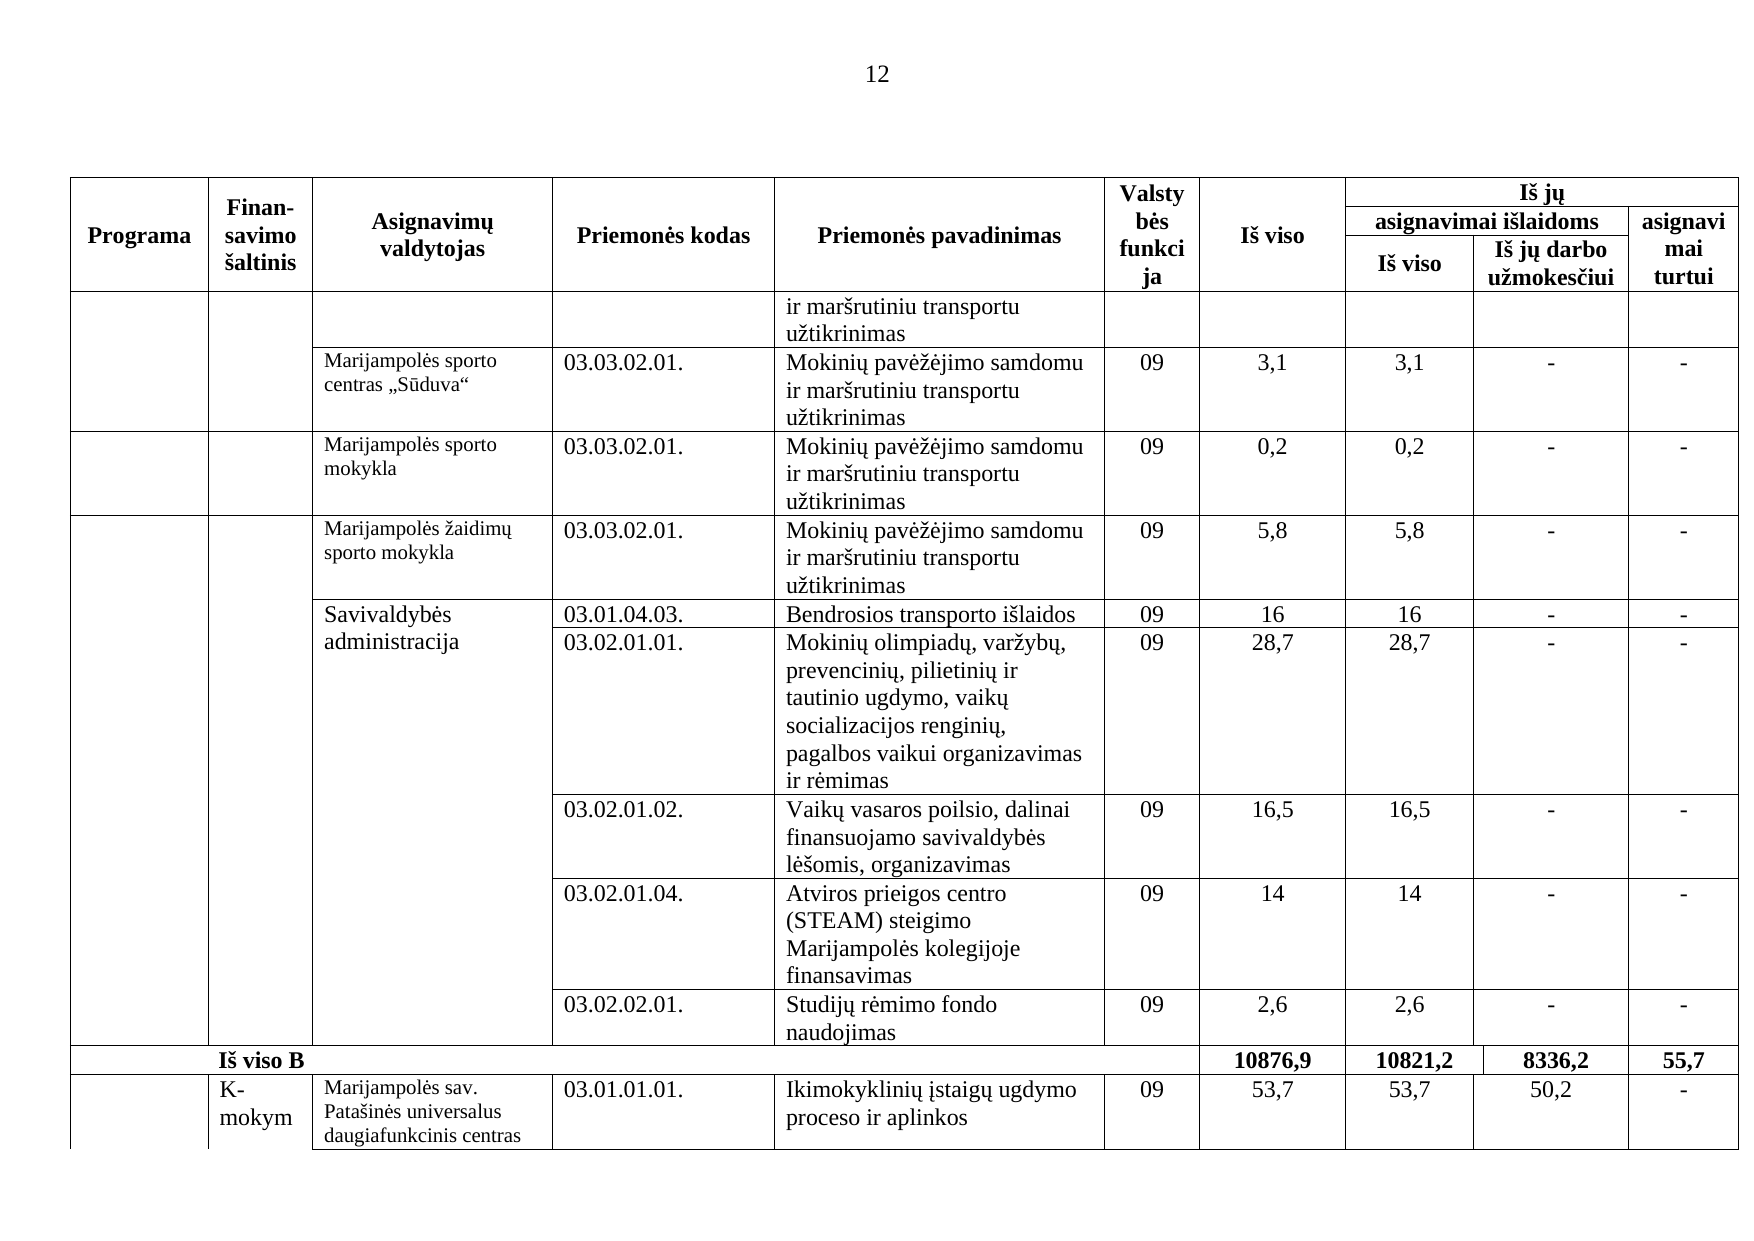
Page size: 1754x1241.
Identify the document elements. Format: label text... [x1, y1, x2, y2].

table_cell 16,5 [1200, 795, 1345, 878]
table_cell - [1629, 516, 1738, 598]
table_cell 16 [1200, 600, 1345, 627]
table_header Finan-savimo šaltinis [209, 178, 312, 291]
table_cell Studijų rėmimo fondo naudojimas [775, 990, 1104, 1045]
table_cell Savivaldybės administracija [313, 600, 552, 1045]
table_cell 09 [1105, 348, 1199, 431]
table_cell 14 [1200, 879, 1345, 989]
table_cell - [1629, 292, 1738, 347]
table_cell Marijampolės sporto centras „Sūduva“ [313, 348, 552, 431]
table_cell 03.03.02.01. [553, 348, 774, 431]
table_cell 03.02.01.04. [553, 879, 774, 989]
table_cell 50,2 [1474, 1075, 1628, 1149]
table_cell Iš viso [1346, 236, 1473, 291]
table_cell 09 [1105, 516, 1199, 598]
table_cell - [1474, 628, 1628, 794]
table_cell [71, 347, 208, 431]
table_cell 2,6 [1346, 990, 1473, 1045]
table_cell - [1474, 516, 1628, 598]
table_cell 16,5 [1346, 795, 1473, 878]
table_cell 09 [1105, 879, 1199, 989]
table_cell [1200, 292, 1345, 347]
table_cell 09 [1105, 432, 1199, 515]
table_cell - [1629, 432, 1738, 515]
table_cell 09 [1105, 990, 1199, 1045]
table_cell 3,1 [1346, 348, 1473, 431]
table_cell Mokinių pavėžėjimo samdomu ir maršrutiniu transportu užtikrinimas [775, 348, 1104, 431]
table_cell Marijampolės sav. Patašinės universalus daugiafunkcinis centras [313, 1075, 552, 1149]
table_cell Marijampolės sporto mokykla [313, 432, 552, 515]
table_cell Ikimokyklinių įstaigų ugdymo proceso ir aplinkos [775, 1075, 1104, 1149]
table_cell [71, 292, 208, 347]
table_cell [71, 516, 208, 1045]
table_cell [1105, 292, 1199, 347]
table_cell 28,7 [1346, 628, 1473, 794]
table_header Asignavimų valdytojas [313, 178, 552, 291]
table_cell 55,7 [1629, 1046, 1738, 1074]
table_cell 03.02.02.01. [553, 990, 774, 1045]
table_cell [313, 292, 552, 347]
table_cell - [1629, 990, 1738, 1045]
table_cell - [1474, 990, 1628, 1045]
table_cell 09 [1105, 795, 1199, 878]
table_cell 03.03.02.01. [553, 516, 774, 598]
table_cell 09 [1105, 1075, 1199, 1149]
table_header Valstybės funkcija [1105, 178, 1199, 291]
table_cell - [1629, 600, 1738, 627]
table_cell [71, 432, 208, 515]
table_cell asignavimai turtui įsigyti [1629, 207, 1738, 291]
table_cell 0,2 [1200, 432, 1345, 515]
table_cell - [1629, 1075, 1738, 1149]
table_header Iš jų [1346, 178, 1738, 206]
table_cell Mokinių pavėžėjimo samdomu ir maršrutiniu transportu užtikrinimas [775, 432, 1104, 515]
table_cell 14 [1346, 879, 1473, 989]
table_cell 10821,2 [1346, 1046, 1483, 1074]
table_header Iš viso [1200, 178, 1345, 291]
table_cell 03.01.01.01. [553, 1075, 774, 1149]
table_cell [209, 292, 312, 431]
table_header Priemonės kodas [553, 178, 774, 291]
table_cell Mokinių pavėžėjimo samdomu ir maršrutiniu transportu užtikrinimas [775, 516, 1104, 598]
table_cell - [1474, 600, 1628, 627]
table_header Priemonės pavadinimas [775, 178, 1104, 291]
table_cell [209, 432, 312, 515]
table_cell 53,7 [1200, 1075, 1345, 1149]
table_cell 5,8 [1200, 516, 1345, 598]
table_cell [553, 292, 774, 347]
table_cell - [1474, 432, 1628, 515]
table_cell 03.02.01.02. [553, 795, 774, 878]
table_cell - [1629, 795, 1738, 878]
table_cell 3,1 [1200, 348, 1345, 431]
table_cell 0,2 [1346, 432, 1473, 515]
table_cell 28,7 [1200, 628, 1345, 794]
table_cell 03.01.04.03. [553, 600, 774, 627]
table_cell 5,8 [1346, 516, 1473, 598]
table_cell ir maršrutiniu transportu užtikrinimas [775, 292, 1104, 347]
table_cell - [1474, 348, 1628, 431]
table_cell Iš jų darbo užmokesčiui [1474, 236, 1628, 291]
table_cell - [1474, 795, 1628, 878]
table_cell asignavimai išlaidoms [1346, 207, 1628, 234]
table_cell 16 [1346, 600, 1473, 627]
table_cell 09 [1105, 600, 1199, 627]
table_cell - [1629, 879, 1738, 989]
table_cell - [1474, 292, 1628, 347]
table_cell [71, 1075, 208, 1149]
table_cell Marijampolės žaidimų sporto mokykla [313, 516, 552, 598]
table_cell Iš viso B [71, 1046, 1199, 1074]
table_cell 03.03.02.01. [553, 432, 774, 515]
table_cell K- mokym [209, 1075, 312, 1149]
table_cell 8336,2 [1484, 1046, 1628, 1074]
table_cell [209, 516, 312, 1045]
table_cell Mokinių olimpiadų, varžybų, prevencinių, pilietinių ir tautinio ugdymo, vaikų socializacijos renginių, pagalbos vaikui organizavimas ir rėmimas [775, 628, 1104, 794]
table_cell 09 [1105, 628, 1199, 794]
table_cell - [1629, 348, 1738, 431]
table_cell 2,6 [1200, 990, 1345, 1045]
table_cell [1346, 292, 1473, 347]
table_header Programa [71, 178, 208, 291]
table_cell 03.02.01.01. [553, 628, 774, 794]
table_cell 53,7 [1346, 1075, 1473, 1149]
table_cell Atviros prieigos centro (STEAM) steigimo Marijampolės kolegijoje finansavimas [775, 879, 1104, 989]
table_cell Bendrosios transporto išlaidos [775, 600, 1104, 627]
table_cell - [1474, 879, 1628, 989]
table_cell Vaikų vasaros poilsio, dalinai finansuojamo savivaldybės lėšomis, organizavimas [775, 795, 1104, 878]
table_cell - [1629, 628, 1738, 794]
table_cell 10876,9 [1200, 1046, 1345, 1074]
